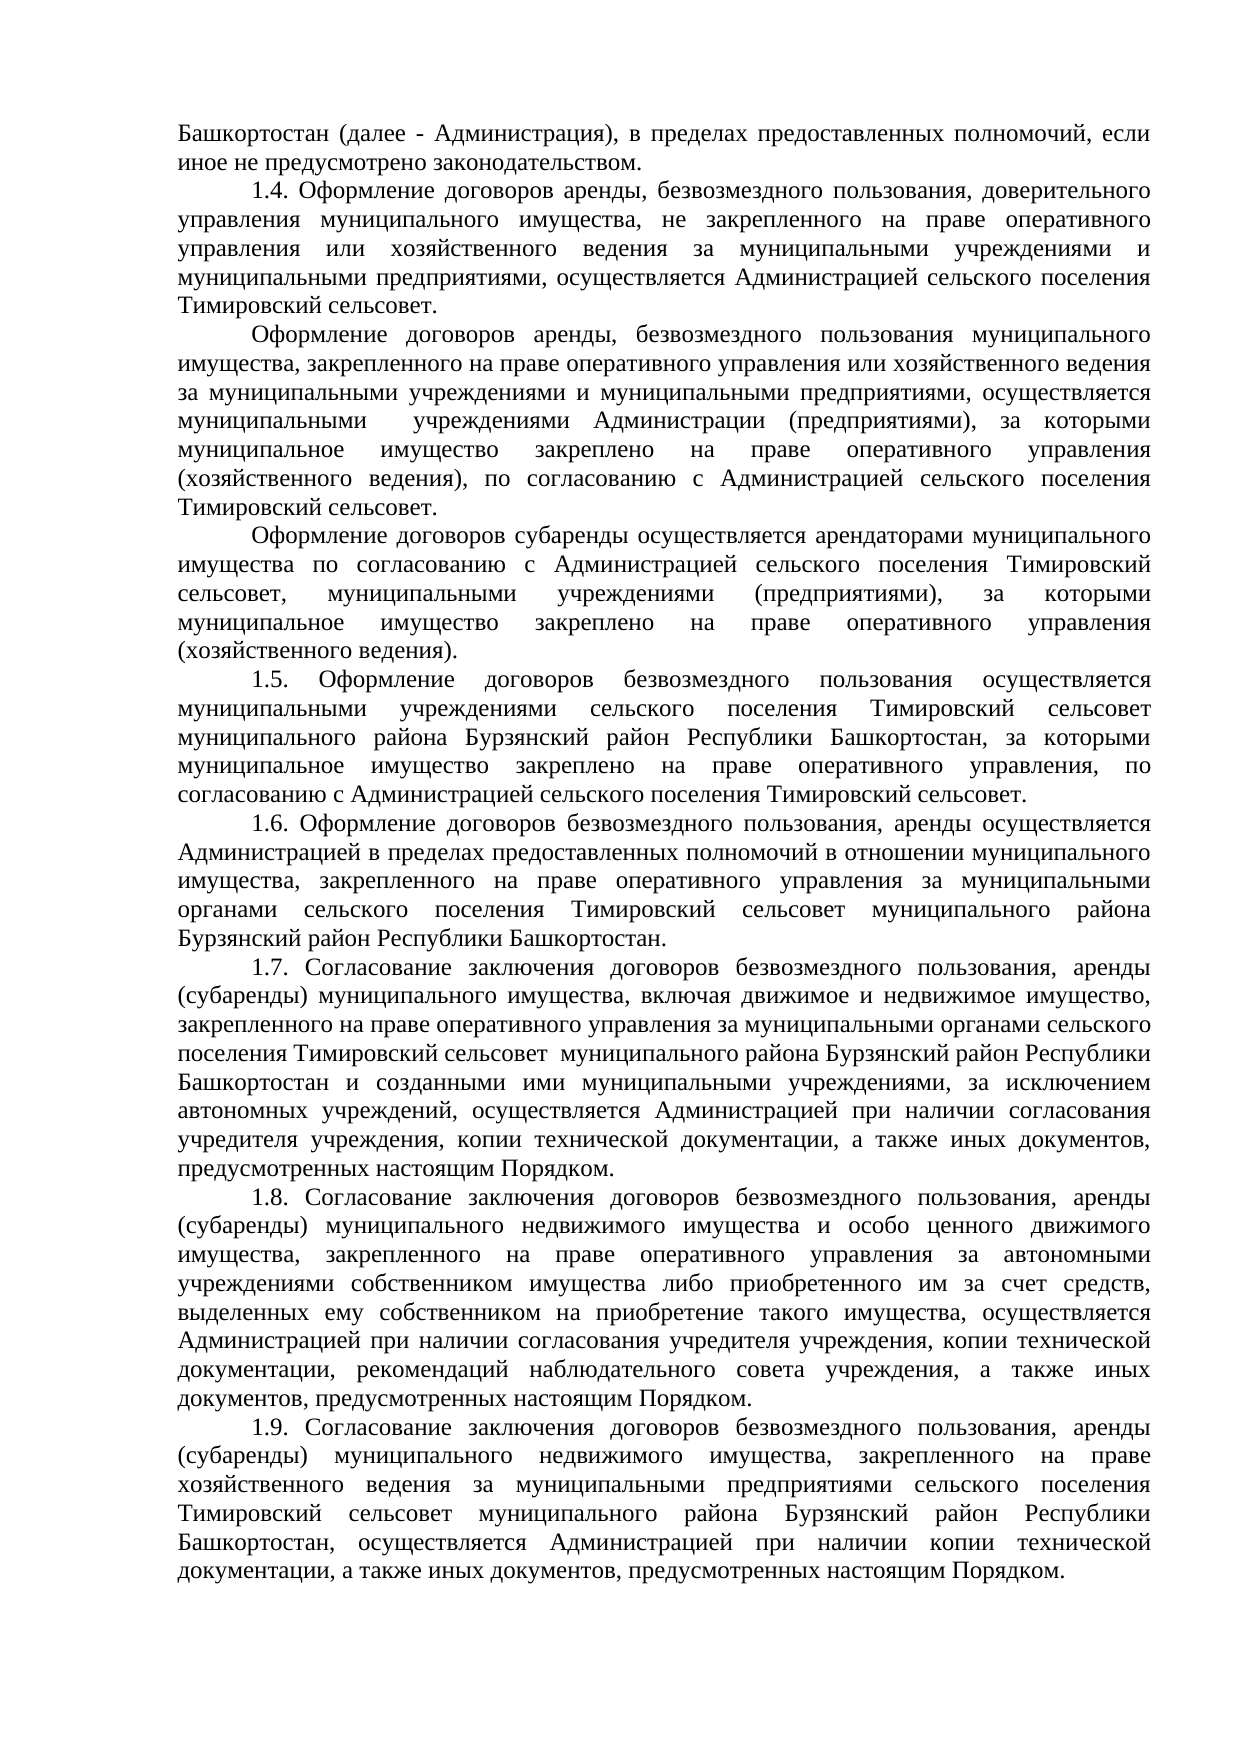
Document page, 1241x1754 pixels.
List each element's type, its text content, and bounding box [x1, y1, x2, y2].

text Оформление договоров субаренды осуществляется арендаторами муниципального имущества по согласованию с Администрацией сельского поселения Тимировский сельсовет, муниципальными учреждениями (предприятиями), за которыми муниципальное имущество закреплено на праве оперативного управления (хозяйственного ведения). [177, 521, 1152, 664]
text 1.9. Согласование заключения договоров безвозмездного пользования, аренды (субаренды) муниципального недвижимого имущества, закрепленного на праве хозяйственного ведения за муниципальными предприятиями сельского поселения Тимировский сельсовет муниципального района Бурзянский район Республики Башкортостан, осуществляется Администрацией при наличии копии технической документации, а также иных документов, предусмотренных настоящим Порядком. [177, 1412, 1152, 1584]
text Башкортостан (далее - Администрация), в пределах предоставленных полномочий, если иное не предусмотрено законодательством. [177, 118, 1152, 176]
text 1.5. Оформление договоров безвозмездного пользования осуществляется муниципальными учреждениями сельского поселения Тимировский сельсовет муниципального района Бурзянский район Республики Башкортостан, за которыми муниципальное имущество закреплено на праве оперативного управления, по согласованию с Администрацией сельского поселения Тимировский сельсовет. [177, 664, 1152, 808]
text 1.7. Согласование заключения договоров безвозмездного пользования, аренды (субаренды) муниципального имущества, включая движимое и недвижимое имущество, закрепленного на праве оперативного управления за муниципальными органами сельского поселения Тимировский сельсовет муниципального района Бурзянский район Республики Башкортостан и созданными ими муниципальными учреждениями, за исключением автономных учреждений, осуществляется Администрацией при наличии согласования учредителя учреждения, копии технической документации, а также иных документов, предусмотренных настоящим Порядком. [177, 952, 1152, 1182]
text 1.4. Оформление договоров аренды, безвозмездного пользования, доверительного управления муниципального имущества, не закрепленного на праве оперативного управления или хозяйственного ведения за муниципальными учреждениями и муниципальными предприятиями, осуществляется Администрацией сельского поселения Тимировский сельсовет. [177, 176, 1152, 319]
text 1.6. Оформление договоров безвозмездного пользования, аренды осуществляется Администрацией в пределах предоставленных полномочий в отношении муниципального имущества, закрепленного на праве оперативного управления за муниципальными органами сельского поселения Тимировский сельсовет муниципального района Бурзянский район Республики Башкортостан. [177, 808, 1152, 952]
text 1.8. Согласование заключения договоров безвозмездного пользования, аренды (субаренды) муниципального недвижимого имущества и особо ценного движимого имущества, закрепленного на праве оперативного управления за автономными учреждениями собственником имущества либо приобретенного им за счет средств, выделенных ему собственником на приобретение такого имущества, осуществляется Администрацией при наличии согласования учредителя учреждения, копии технической документации, рекомендаций наблюдательного совета учреждения, а также иных документов, предусмотренных настоящим Порядком. [177, 1182, 1152, 1412]
text Оформление договоров аренды, безвозмездного пользования муниципального имущества, закрепленного на праве оперативного управления или хозяйственного ведения за муниципальными учреждениями и муниципальными предприятиями, осуществляется муниципальными учреждениями Администрации (предприятиями), за которыми муниципальное имущество закреплено на праве оперативного управления (хозяйственного ведения), по согласованию с Администрацией сельского поселения Тимировский сельсовет. [177, 319, 1152, 521]
